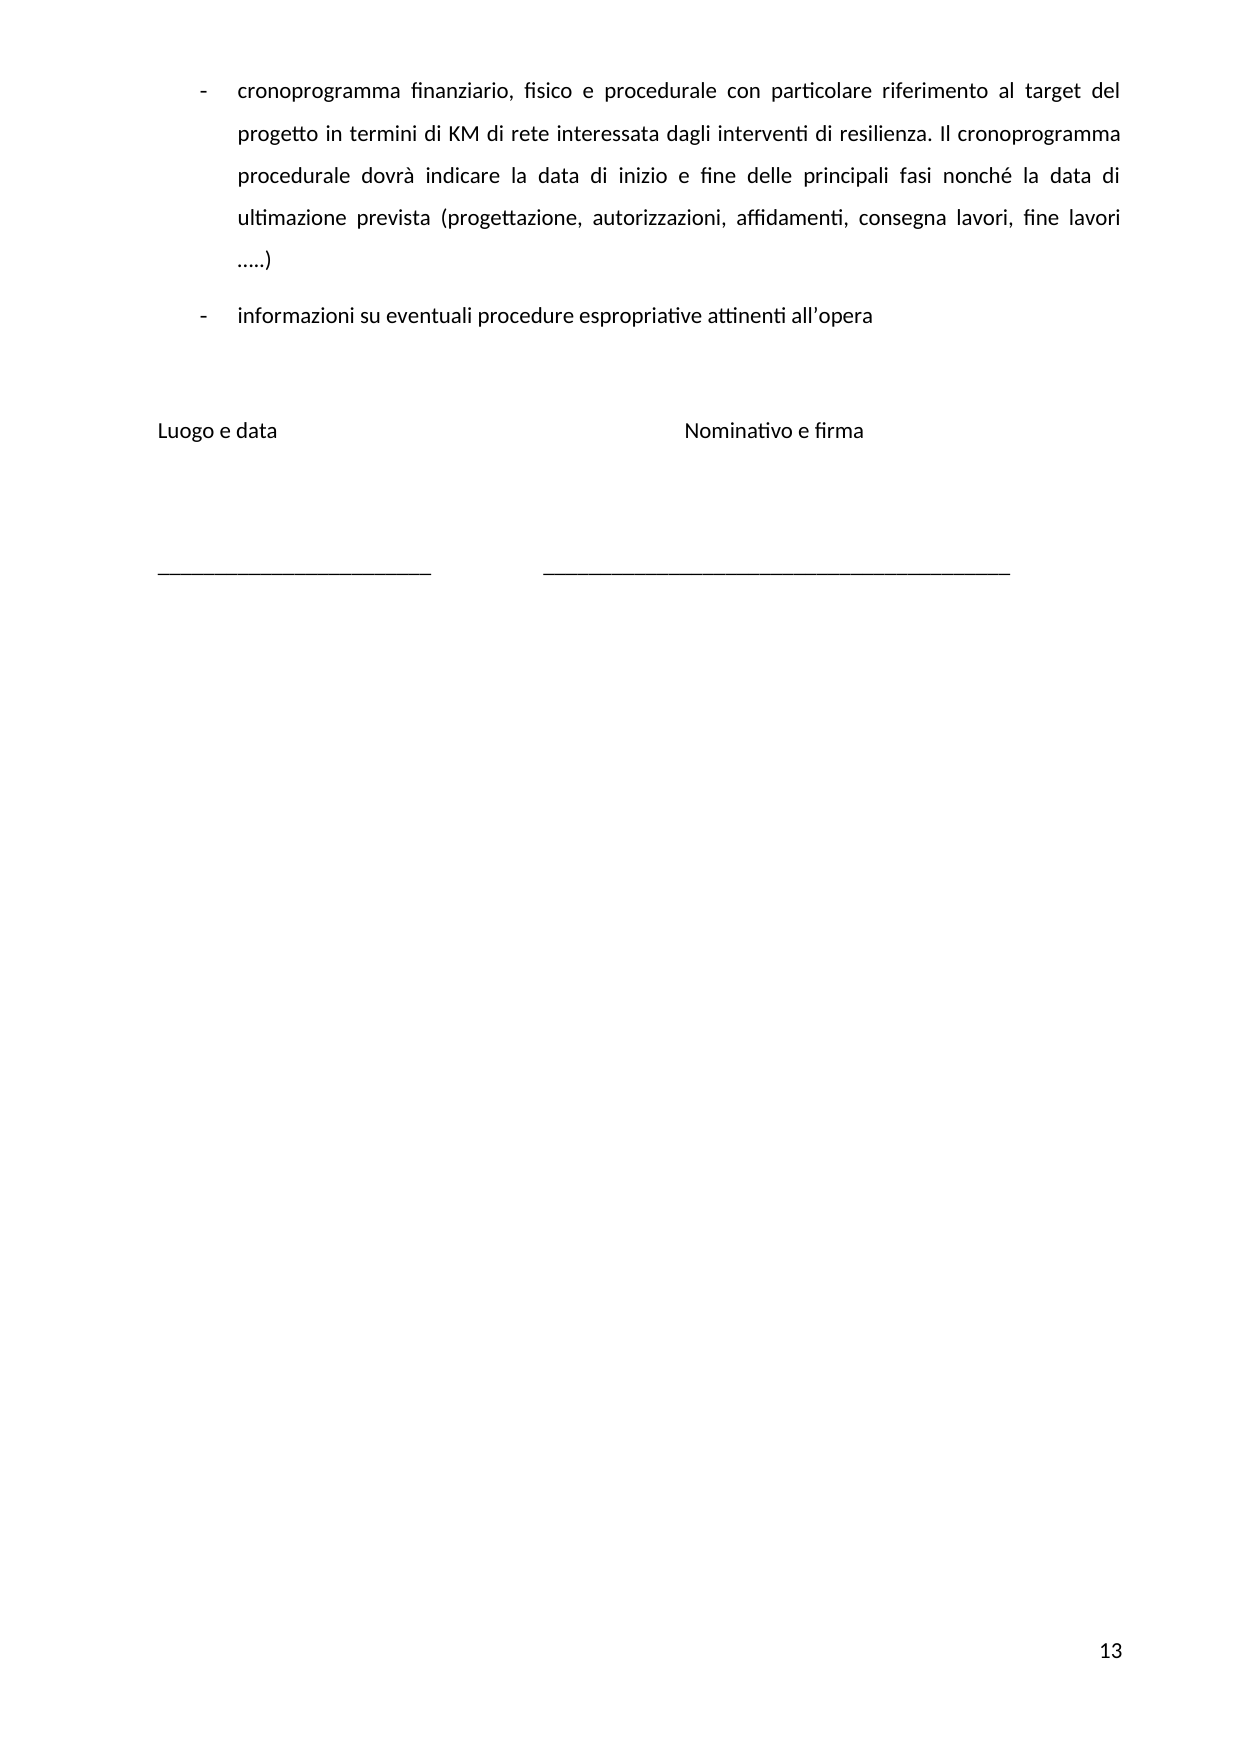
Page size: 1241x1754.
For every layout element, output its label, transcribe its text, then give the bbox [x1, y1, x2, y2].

list cronoprogramma finanziario, fisico e procedurale con particolare riferimento al target del progetto in termini di KM di rete interessata dagli interventi di resilienza. Il cronoprogramma procedurale dovrà indicare la data di inizio e fine delle principali fasi nonché la data di ultimazione prevista (progettazione, autorizzazioni, affidamenti, consegna lavori, fine lavori …..) [200, 74, 1122, 273]
table_header Luogo e data ________________________ [117, 413, 472, 619]
table_header Nominativo e firma _________________________________________ [472, 413, 1048, 619]
list informazioni su eventuali procedure espropriative attinenti all’opera [200, 299, 1122, 331]
